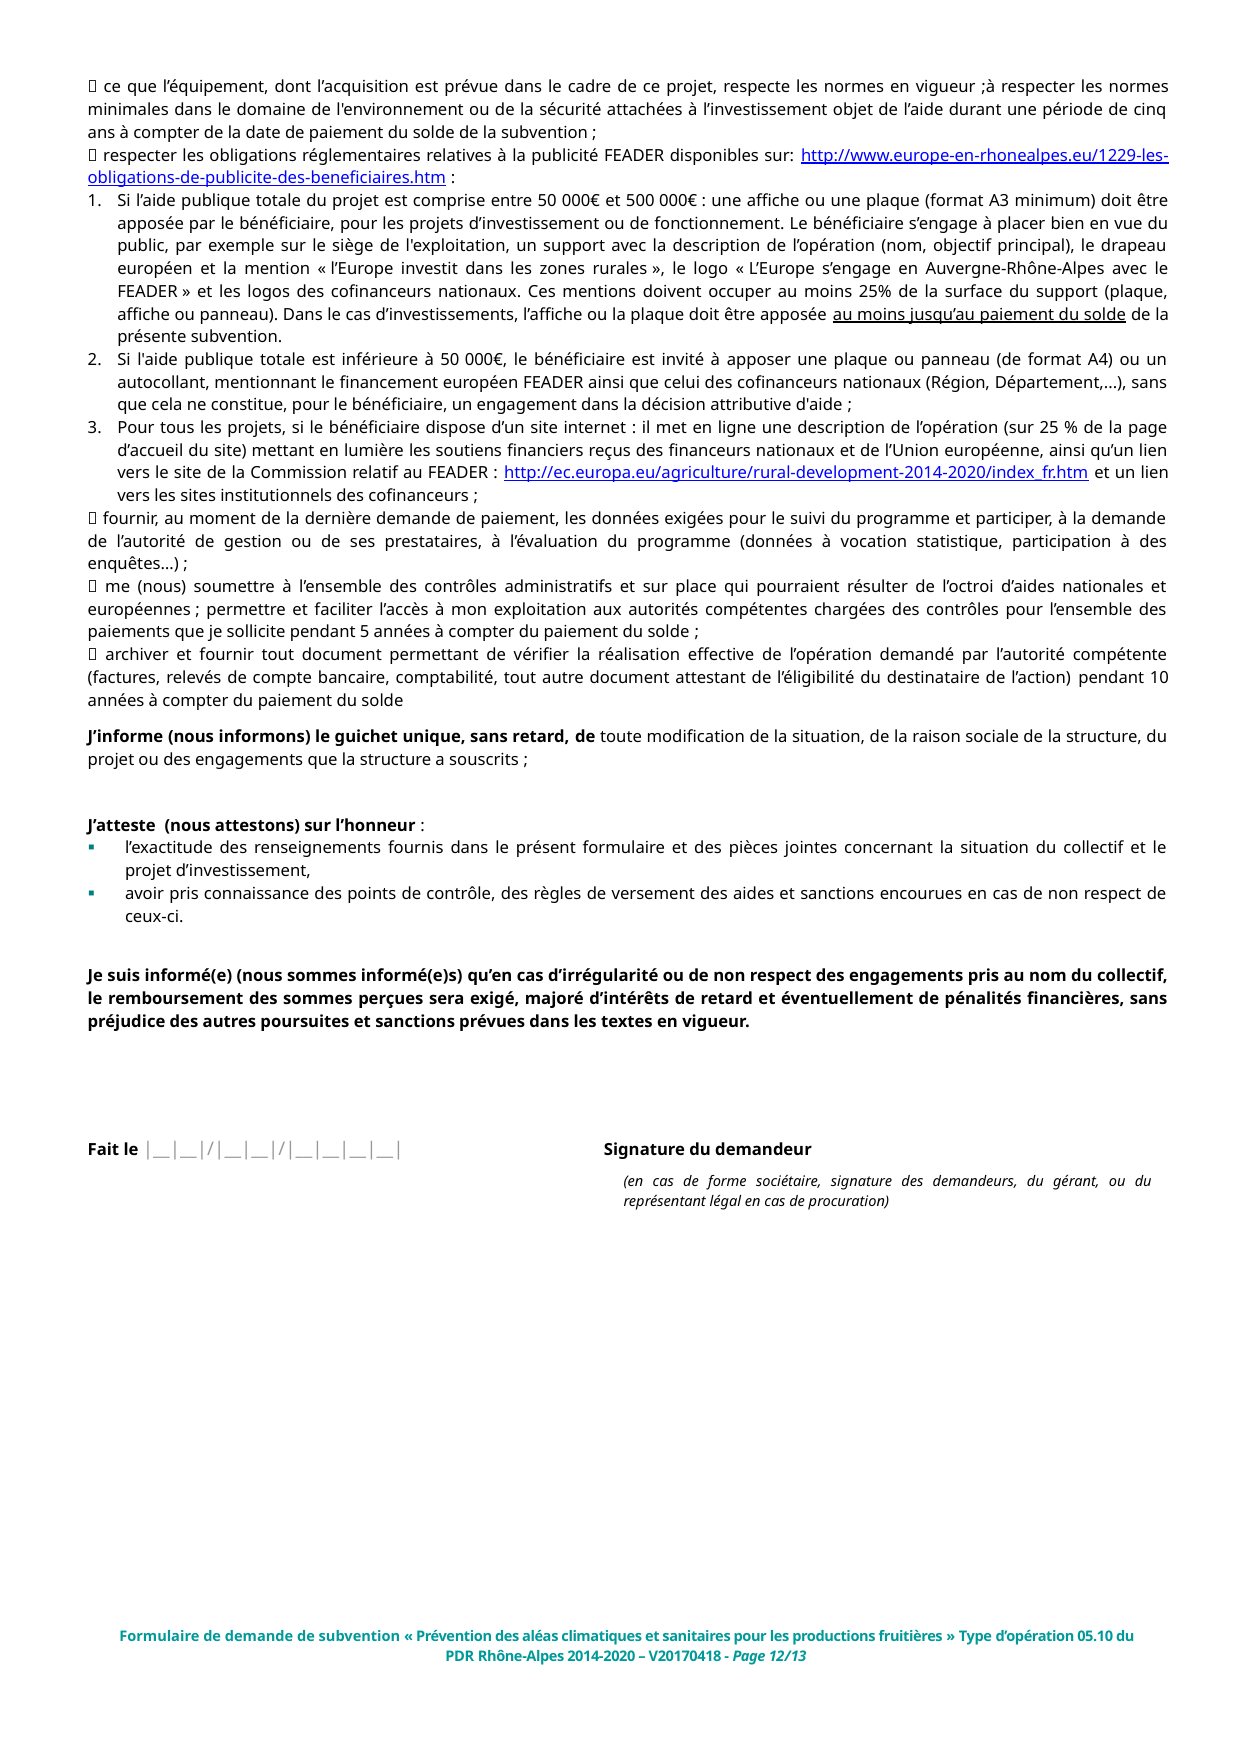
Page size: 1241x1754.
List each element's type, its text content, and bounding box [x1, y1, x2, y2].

text  respecter les obligations réglementaires relatives à la publicité FEADER disponibles sur: http://www.europe-en-rhonealpes.eu/1229-les-obligations-de-publicite-des-beneficiaires.htm : [87, 143, 1169, 188]
text  ce que l’équipement, dont l’acquisition est prévue dans le cadre de ce projet, respecte les normes en vigueur ;à respecter les normes minimales dans le domaine de l'environnement ou de la sécurité attachées à l’investissement objet de l’aide durant une période de cinq ans à compter de la date de paiement du solde de la subvention ; [87, 75, 1169, 143]
text (en cas de forme sociétaire, signature des demandeurs, du gérant, ou du représentant légal en cas de procuration) [623, 1171, 1154, 1211]
text  fournir, au moment de la dernière demande de paiement, les données exigées pour le suivi du programme et participer, à la demande de l’autorité de gestion ou de ses prestataires, à l’évaluation du programme (données à vocation statistique, participation à des enquêtes…) ; [87, 506, 1169, 574]
text Je suis informé(e) (nous sommes informé(e)s) qu’en cas d’irrégularité ou de non respect des engagements pris au nom du collectif, le remboursement des sommes perçues sera exigé, majoré d’intérêts de retard et éventuellement de pénalités financières, sans préjudice des autres poursuites et sanctions prévues dans les textes en vigueur. [87, 964, 1169, 1032]
list Si l'aide publique totale est inférieure à 50 000€, le bénéficiaire est invité à apposer une plaque ou panneau (de format A4) ou un autocollant, mentionnant le financement européen FEADER ainsi que celui des cofinanceurs nationaux (Région, Département,...), sans que cela ne constitue, pour le bénéficiaire, un engagement dans la décision attributive d'aide ; [87, 347, 1169, 416]
text Fait le |__|__|/|__|__|/|__|__|__|__| Signature du demandeur [87, 1135, 1163, 1161]
list l’exactitude des renseignements fournis dans le présent formulaire et des pièces jointes concernant la situation du collectif et le projet d’investissement, [87, 836, 1169, 881]
text  archiver et fournir tout document permettant de vérifier la réalisation effective de l’opération demandé par l’autorité compétente (factures, relevés de compte bancaire, comptabilité, tout autre document attestant de l’éligibilité du destinataire de l’action) pendant 10 années à compter du paiement du solde [87, 643, 1169, 711]
text J’atteste (nous attestons) sur l’honneur : [87, 813, 1169, 836]
list avoir pris connaissance des points de contrôle, des règles de versement des aides et sanctions encourues en cas de non respect de ceux-ci. [87, 881, 1169, 927]
list Si l’aide publique totale du projet est comprise entre 50 000€ et 500 000€ : une affiche ou une plaque (format A3 minimum) doit être apposée par le bénéficiaire, pour les projets d’investissement ou de fonctionnement. Le bénéficiaire s’engage à placer bien en vue du public, par exemple sur le siège de l'exploitation, un support avec la description de l’opération (nom, objectif principal), le drapeau européen et la mention « l’Europe investit dans les zones rurales », le logo « L’Europe s’engage en Auvergne-Rhône-Alpes avec le FEADER » et les logos des cofinanceurs nationaux. Ces mentions doivent occuper au moins 25% de la surface du support (plaque, affiche ou panneau). Dans le cas d’investissements, l’affiche ou la plaque doit être apposée au moins jusqu’au paiement du solde de la présente subvention. [87, 188, 1169, 347]
text J’informe (nous informons) le guichet unique, sans retard, de toute modification de la situation, de la raison sociale de la structure, du projet ou des engagements que la structure a souscrits ; [87, 725, 1169, 770]
text  me (nous) soumettre à l’ensemble des contrôles administratifs et sur place qui pourraient résulter de l’octroi d’aides nationales et européennes ; permettre et faciliter l’accès à mon exploitation aux autorités compétentes chargées des contrôles pour l’ensemble des paiements que je sollicite pendant 5 années à compter du paiement du solde ; [87, 574, 1169, 643]
list Pour tous les projets, si le bénéficiaire dispose d’un site internet : il met en ligne une description de l’opération (sur 25 % de la page d’accueil du site) mettant en lumière les soutiens financiers reçus des financeurs nationaux et de l’Union européenne, ainsi qu’un lien vers le site de la Commission relatif au FEADER : http://ec.europa.eu/agriculture/rural-development-2014-2020/index_fr.htm et un lien vers les sites institutionnels des cofinanceurs ; [87, 416, 1169, 506]
